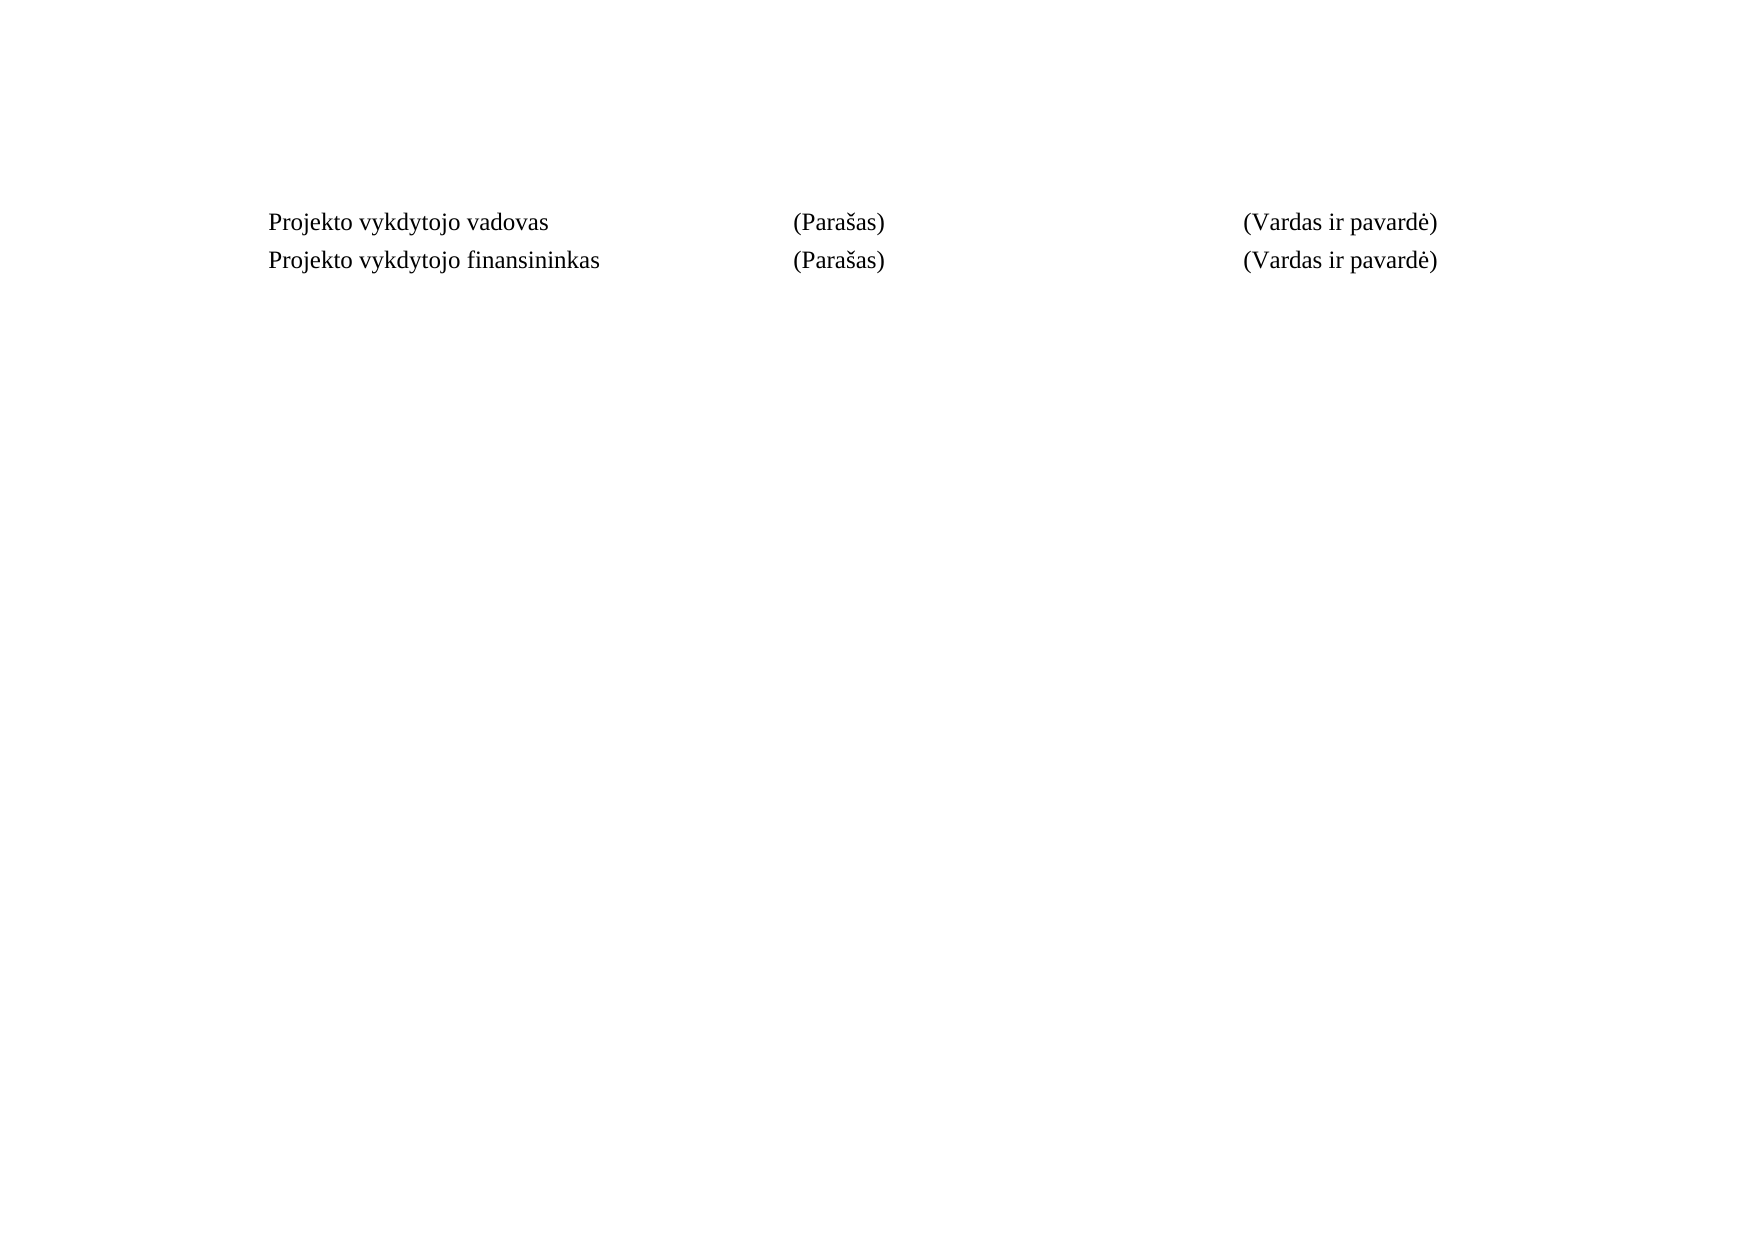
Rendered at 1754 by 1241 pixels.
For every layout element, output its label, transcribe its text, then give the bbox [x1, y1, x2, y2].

text Projekto vykdytojo vadovas (Parašas) (Vardas ir pavardė) [193, 207, 1754, 235]
text Projekto vykdytojo finansininkas (Parašas) (Vardas ir pavardė) [193, 245, 1754, 274]
